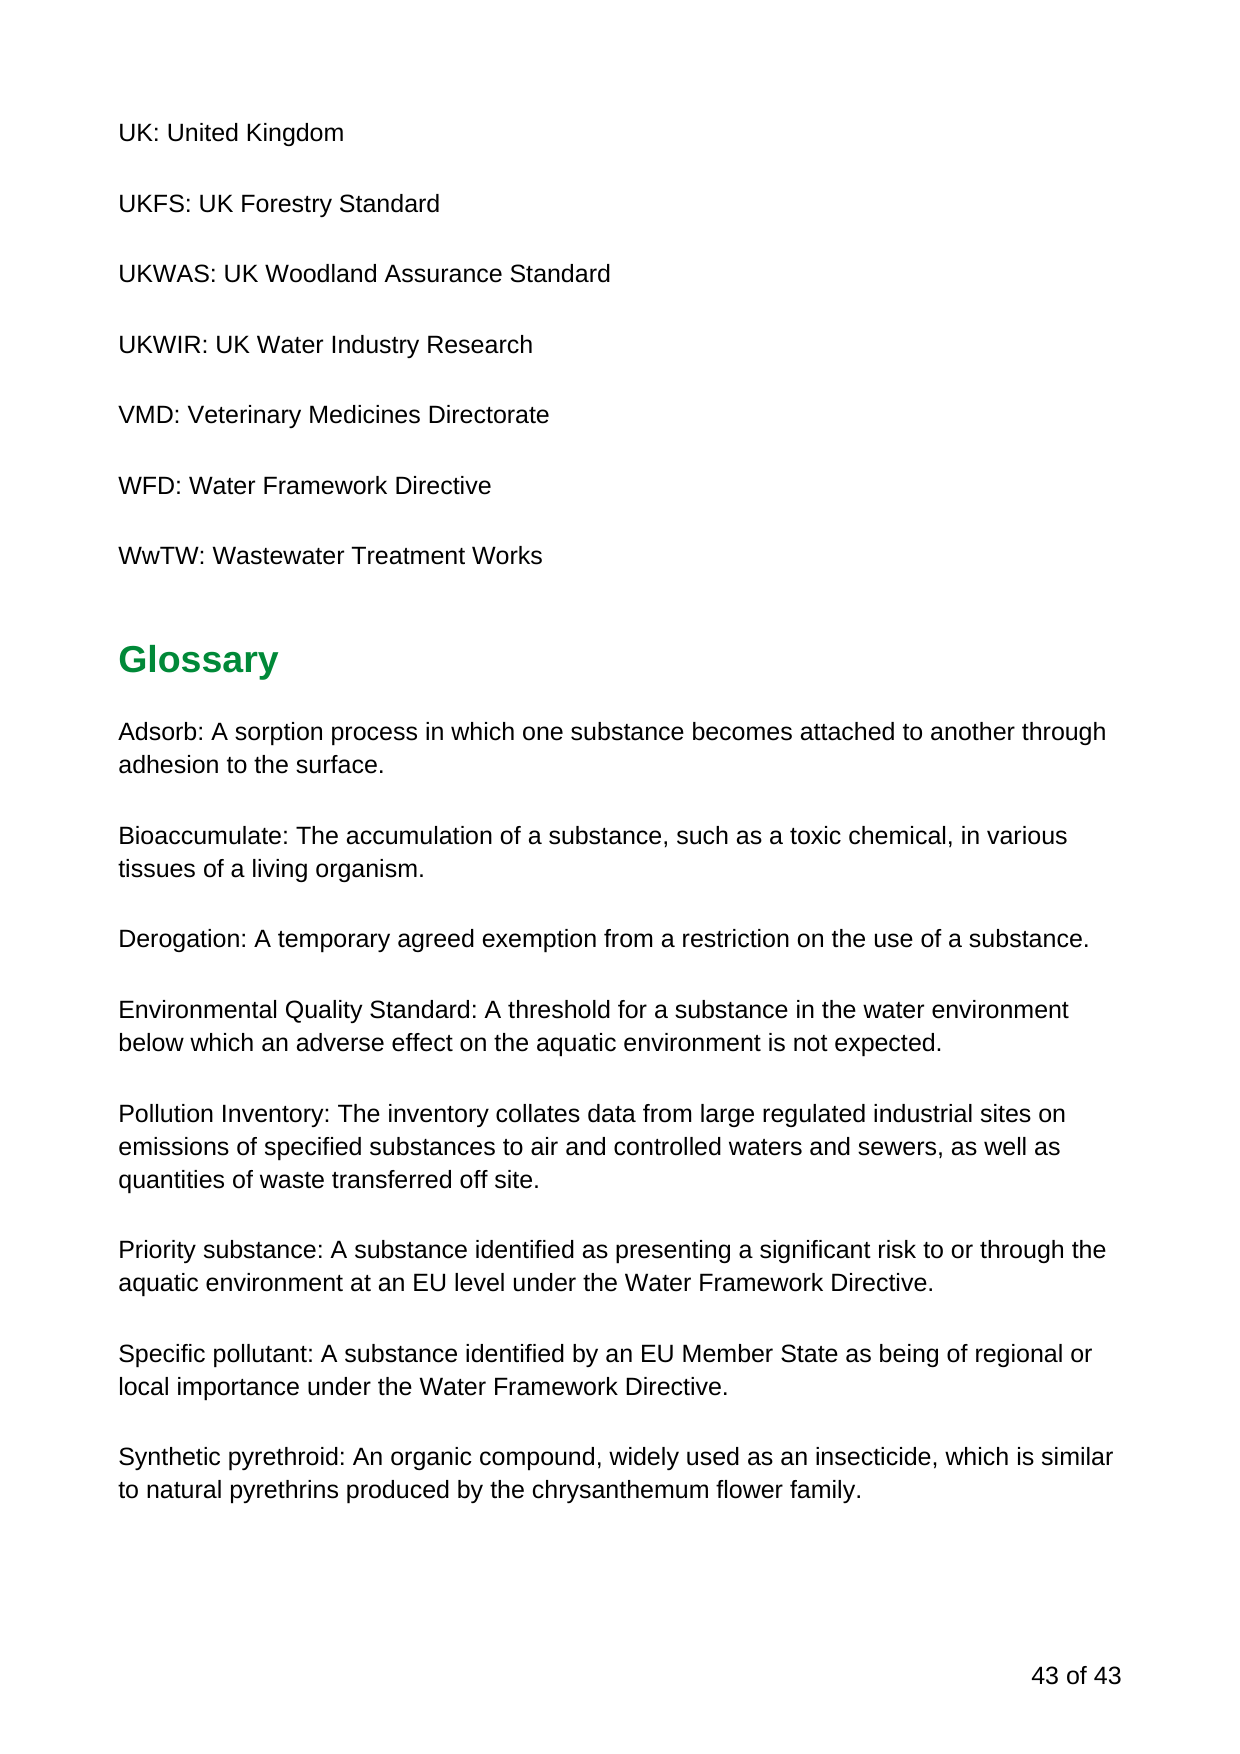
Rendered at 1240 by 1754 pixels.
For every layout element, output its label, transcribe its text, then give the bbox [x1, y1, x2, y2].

text Priority substance: A substance identified as presenting a significant risk to or through the aquatic environment at an EU level under the Water Framework Directive. [118, 1235, 1121, 1297]
text Environmental Quality Standard: A threshold for a substance in the water environment below which an adverse effect on the aquatic environment is not expected. [118, 995, 1121, 1057]
text Derogation: A temporary agreed exemption from a restriction on the use of a substance. [118, 924, 1121, 953]
text Specific pollutant: A substance identified by an EU Member State as being of regional or local importance under the Water Framework Directive. [118, 1339, 1121, 1400]
text UK: United Kingdom [118, 118, 1121, 147]
text WFD: Water Framework Directive [118, 471, 1121, 499]
text Synthetic pyrethroid: An organic compound, widely used as an insecticide, which is similar to natural pyrethrins produced by the chrysanthemum flower family. [118, 1442, 1121, 1504]
text UKWIR: UK Water Industry Research [118, 330, 1121, 358]
text UKFS: UK Forestry Standard [118, 189, 1121, 217]
text Pollution Inventory: The inventory collates data from large regulated industrial sites on emissions of specified substances to air and controlled waters and sewers, as well as quantities of waste transferred off site. [118, 1098, 1121, 1193]
text Bioaccumulate: The accumulation of a substance, such as a toxic chemical, in various tissues of a living organism. [118, 821, 1121, 883]
text VMD: Veterinary Medicines Directorate [118, 400, 1121, 429]
text UKWAS: UK Woodland Assurance Standard [118, 259, 1121, 288]
subtitle Glossary [118, 637, 1121, 680]
text WwTW: Wastewater Treatment Works [118, 541, 1121, 570]
text Adsorb: A sorption process in which one substance becomes attached to another through adhesion to the surface. [118, 717, 1121, 779]
